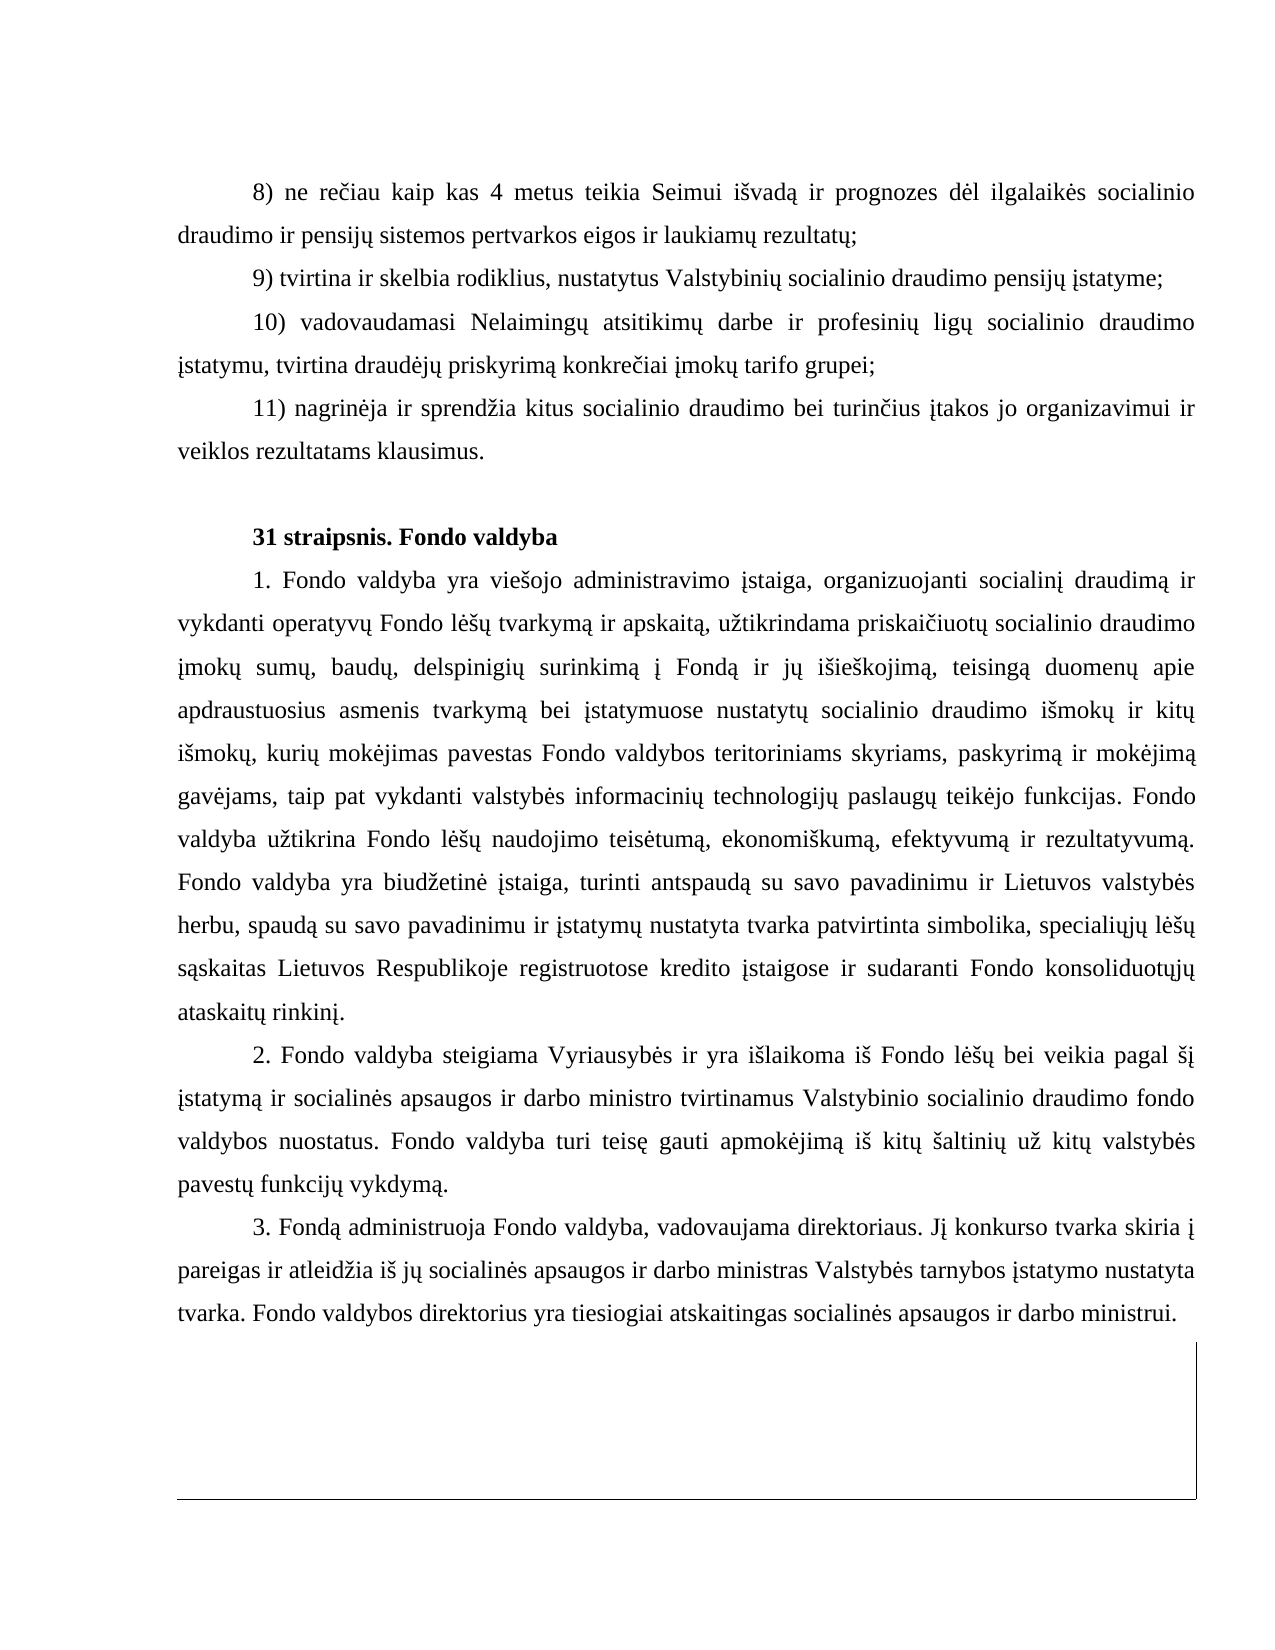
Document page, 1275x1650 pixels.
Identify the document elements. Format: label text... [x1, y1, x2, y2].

text 8) ne rečiau kaip kas 4 metus teikia Seimui išvadą ir prognozes dėl ilgalaikės socialinio draudimo ir pensijų sistemos pertvarkos eigos ir laukiamų rezultatų; [177, 177, 1196, 249]
text 11) nagrinėja ir sprendžia kitus socialinio draudimo bei turinčius įtakos jo organizavimui ir veiklos rezultatams klausimus. [177, 393, 1196, 465]
text 9) tvirtina ir skelbia rodiklius, nustatytus Valstybinių socialinio draudimo pensijų įstatyme; [177, 263, 1196, 292]
text 10) vadovaudamasi Nelaimingų atsitikimų darbe ir profesinių ligų socialinio draudimo įstatymu, tvirtina draudėjų priskyrimą konkrečiai įmokų tarifo grupei; [177, 307, 1196, 378]
text 1. Fondo valdyba yra viešojo administravimo įstaiga, organizuojanti socialinį draudimą ir vykdanti operatyvų Fondo lėšų tvarkymą ir apskaitą, užtikrindama priskaičiuotų socialinio draudimo įmokų sumų, baudų, delspinigių surinkimą į Fondą ir jų išieškojimą, teisingą duomenų apie apdraustuosius asmenis tvarkymą bei įstatymuose nustatytų socialinio draudimo išmokų ir kitų išmokų, kurių mokėjimas pavestas Fondo valdybos teritoriniams skyriams, paskyrimą ir mokėjimą gavėjams, taip pat vykdanti valstybės informacinių technologijų paslaugų teikėjo funkcijas. Fondo valdyba užtikrina Fondo lėšų naudojimo teisėtumą, ekonomiškumą, efektyvumą ir rezultatyvumą. Fondo valdyba yra biudžetinė įstaiga, turinti antspaudą su savo pavadinimu ir Lietuvos valstybės herbu, spaudą su savo pavadinimu ir įstatymų nustatyta tvarka patvirtinta simbolika, specialiųjų lėšų sąskaitas Lietuvos Respublikoje registruotose kredito įstaigose ir sudaranti Fondo konsoliduotųjų ataskaitų rinkinį. [177, 565, 1196, 1025]
text 31 straipsnis. Fondo valdyba [177, 522, 1196, 551]
text 2. Fondo valdyba steigiama Vyriausybės ir yra išlaikoma iš Fondo lėšų bei veikia pagal šį įstatymą ir socialinės apsaugos ir darbo ministro tvirtinamus Valstybinio socialinio draudimo fondo valdybos nuostatus. Fondo valdyba turi teisę gauti apmokėjimą iš kitų šaltinių už kitų valstybės pavestų funkcijų vykdymą. [177, 1040, 1196, 1198]
text 3. Fondą administruoja Fondo valdyba, vadovaujama direktoriaus. Jį konkurso tvarka skiria į pareigas ir atleidžia iš jų socialinės apsaugos ir darbo ministras Valstybės tarnybos įstatymo nustatyta tvarka. Fondo valdybos direktorius yra tiesiogiai atskaitingas socialinės apsaugos ir darbo ministrui. [177, 1212, 1196, 1327]
